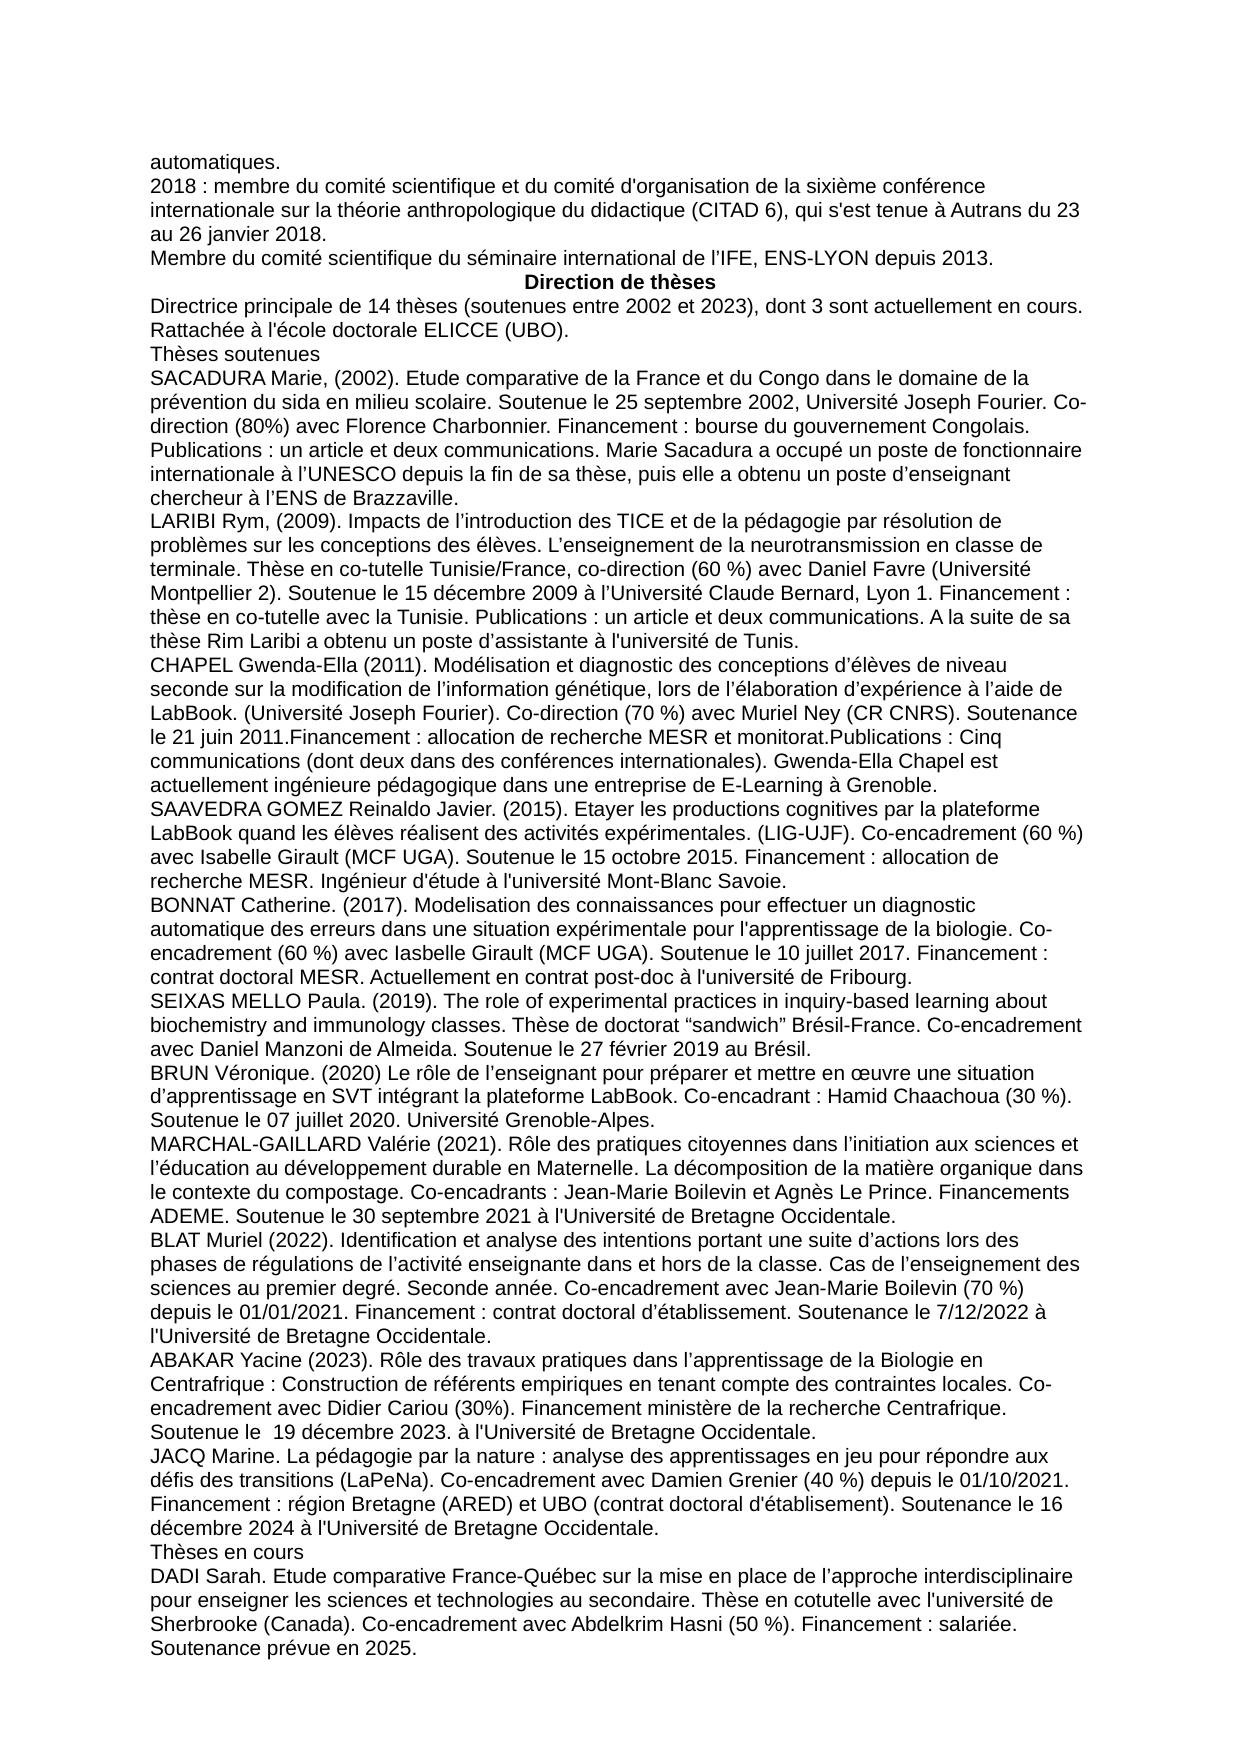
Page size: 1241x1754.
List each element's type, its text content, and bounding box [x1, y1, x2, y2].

text BRUN Véronique. (2020) Le rôle de l’enseignant pour préparer et mettre en œuvre une situation d’apprentissage en SVT intégrant la plateforme LabBook. Co-encadrant : Hamid Chaachoua (30 %). Soutenue le 07 juillet 2020. Université Grenoble-Alpes. [150, 1060, 1090, 1132]
text 2018 : membre du comité scientifique et du comité d'organisation de la sixième conférence internationale sur la théorie anthropologique du didactique (CITAD 6), qui s'est tenue à Autrans du 23 au 26 janvier 2018. [150, 174, 1090, 246]
text LARIBI Rym, (2009). Impacts de l’introduction des TICE et de la pédagogie par résolution de problèmes sur les conceptions des élèves. L’enseignement de la neurotransmission en classe de terminale. Thèse en co-tutelle Tunisie/France, co-direction (60 %) avec Daniel Favre (Université Montpellier 2). Soutenue le 15 décembre 2009 à l’Université Claude Bernard, Lyon 1. Financement : thèse en co-tutelle avec la Tunisie. Publications : un article et deux communications. A la suite de sa thèse Rim Laribi a obtenu un poste d’assistante à l'université de Tunis. [150, 509, 1090, 653]
subtitle Direction de thèses [150, 270, 1090, 294]
text SAAVEDRA GOMEZ Reinaldo Javier. (2015). Etayer les productions cognitives par la plateforme LabBook quand les élèves réalisent des activités expérimentales. (LIG-UJF). Co-encadrement (60 %) avec Isabelle Girault (MCF UGA). Soutenue le 15 octobre 2015. Financement : allocation de recherche MESR. Ingénieur d'étude à l'université Mont-Blanc Savoie. [150, 797, 1090, 893]
text BONNAT Catherine. (2017). Modelisation des connaissances pour effectuer un diagnostic automatique des erreurs dans une situation expérimentale pour l'apprentissage de la biologie. Co-encadrement (60 %) avec Iasbelle Girault (MCF UGA). Soutenue le 10 juillet 2017. Financement : contrat doctoral MESR. Actuellement en contrat post-doc à l'université de Fribourg. [150, 893, 1090, 988]
text MARCHAL-GAILLARD Valérie (2021). Rôle des pratiques citoyennes dans l’initiation aux sciences et l’éducation au développement durable en Maternelle. La décomposition de la matière organique dans le contexte du compostage. Co-encadrants : Jean-Marie Boilevin et Agnès Le Prince. Financements ADEME. Soutenue le 30 septembre 2021 à l'Université de Bretagne Occidentale. [150, 1132, 1090, 1228]
subtitle Thèses soutenues [150, 342, 1090, 366]
text ABAKAR Yacine (2023). Rôle des travaux pratiques dans l’apprentissage de la Biologie en Centrafrique : Construction de référents empiriques en tenant compte des contraintes locales. Co-encadrement avec Didier Cariou (30%). Financement ministère de la recherche Centrafrique. Soutenue le 19 décembre 2023. à l'Université de Bretagne Occidentale. [150, 1348, 1090, 1444]
text Directrice principale de 14 thèses (soutenues entre 2002 et 2023), dont 3 sont actuellement en cours. Rattachée à l'école doctorale ELICCE (UBO). [150, 294, 1090, 342]
subtitle Thèses en cours [150, 1539, 1090, 1563]
text BLAT Muriel (2022). Identification et analyse des intentions portant une suite d’actions lors des phases de régulations de l’activité enseignante dans et hors de la classe. Cas de l’enseignement des sciences au premier degré. Seconde année. Co-encadrement avec Jean-Marie Boilevin (70 %) depuis le 01/01/2021. Financement : contrat doctoral d’établissement. Soutenance le 7/12/2022 à l'Université de Bretagne Occidentale. [150, 1228, 1090, 1348]
text SEIXAS MELLO Paula. (2019). The role of experimental practices in inquiry-based learning about biochemistry and immunology classes. Thèse de doctorat “sandwich” Brésil-France. Co-encadrement avec Daniel Manzoni de Almeida. Soutenue le 27 février 2019 au Brésil. [150, 988, 1090, 1060]
text JACQ Marine. La pédagogie par la nature : analyse des apprentissages en jeu pour répondre aux défis des transitions (LaPeNa). Co-encadrement avec Damien Grenier (40 %) depuis le 01/10/2021. Financement : région Bretagne (ARED) et UBO (contrat doctoral d'établisement). Soutenance le 16 décembre 2024 à l'Université de Bretagne Occidentale. [150, 1444, 1090, 1539]
text Membre du comité scientifique du séminaire international de l’IFE, ENS-LYON depuis 2013. [150, 246, 1090, 270]
text automatiques. [150, 150, 1090, 174]
text DADI Sarah. Etude comparative France-Québec sur la mise en place de l’approche interdisciplinaire pour enseigner les sciences et technologies au secondaire. Thèse en cotutelle avec l'université de Sherbrooke (Canada). Co-encadrement avec Abdelkrim Hasni (50 %). Financement : salariée. Soutenance prévue en 2025. [150, 1563, 1090, 1659]
text CHAPEL Gwenda-Ella (2011). Modélisation et diagnostic des conceptions d’élèves de niveau seconde sur la modification de l’information génétique, lors de l’élaboration d’expérience à l’aide de LabBook. (Université Joseph Fourier). Co-direction (70 %) avec Muriel Ney (CR CNRS). Soutenance le 21 juin 2011.Financement : allocation de recherche MESR et monitorat.Publications : Cinq communications (dont deux dans des conférences internationales). Gwenda-Ella Chapel est actuellement ingénieure pédagogique dans une entreprise de E-Learning à Grenoble. [150, 653, 1090, 797]
text SACADURA Marie, (2002). Etude comparative de la France et du Congo dans le domaine de la prévention du sida en milieu scolaire. Soutenue le 25 septembre 2002, Université Joseph Fourier. Co-direction (80%) avec Florence Charbonnier. Financement : bourse du gouvernement Congolais. Publications : un article et deux communications. Marie Sacadura a occupé un poste de fonctionnaire internationale à l’UNESCO depuis la fin de sa thèse, puis elle a obtenu un poste d’enseignant chercheur à l’ENS de Brazzaville. [150, 366, 1090, 509]
